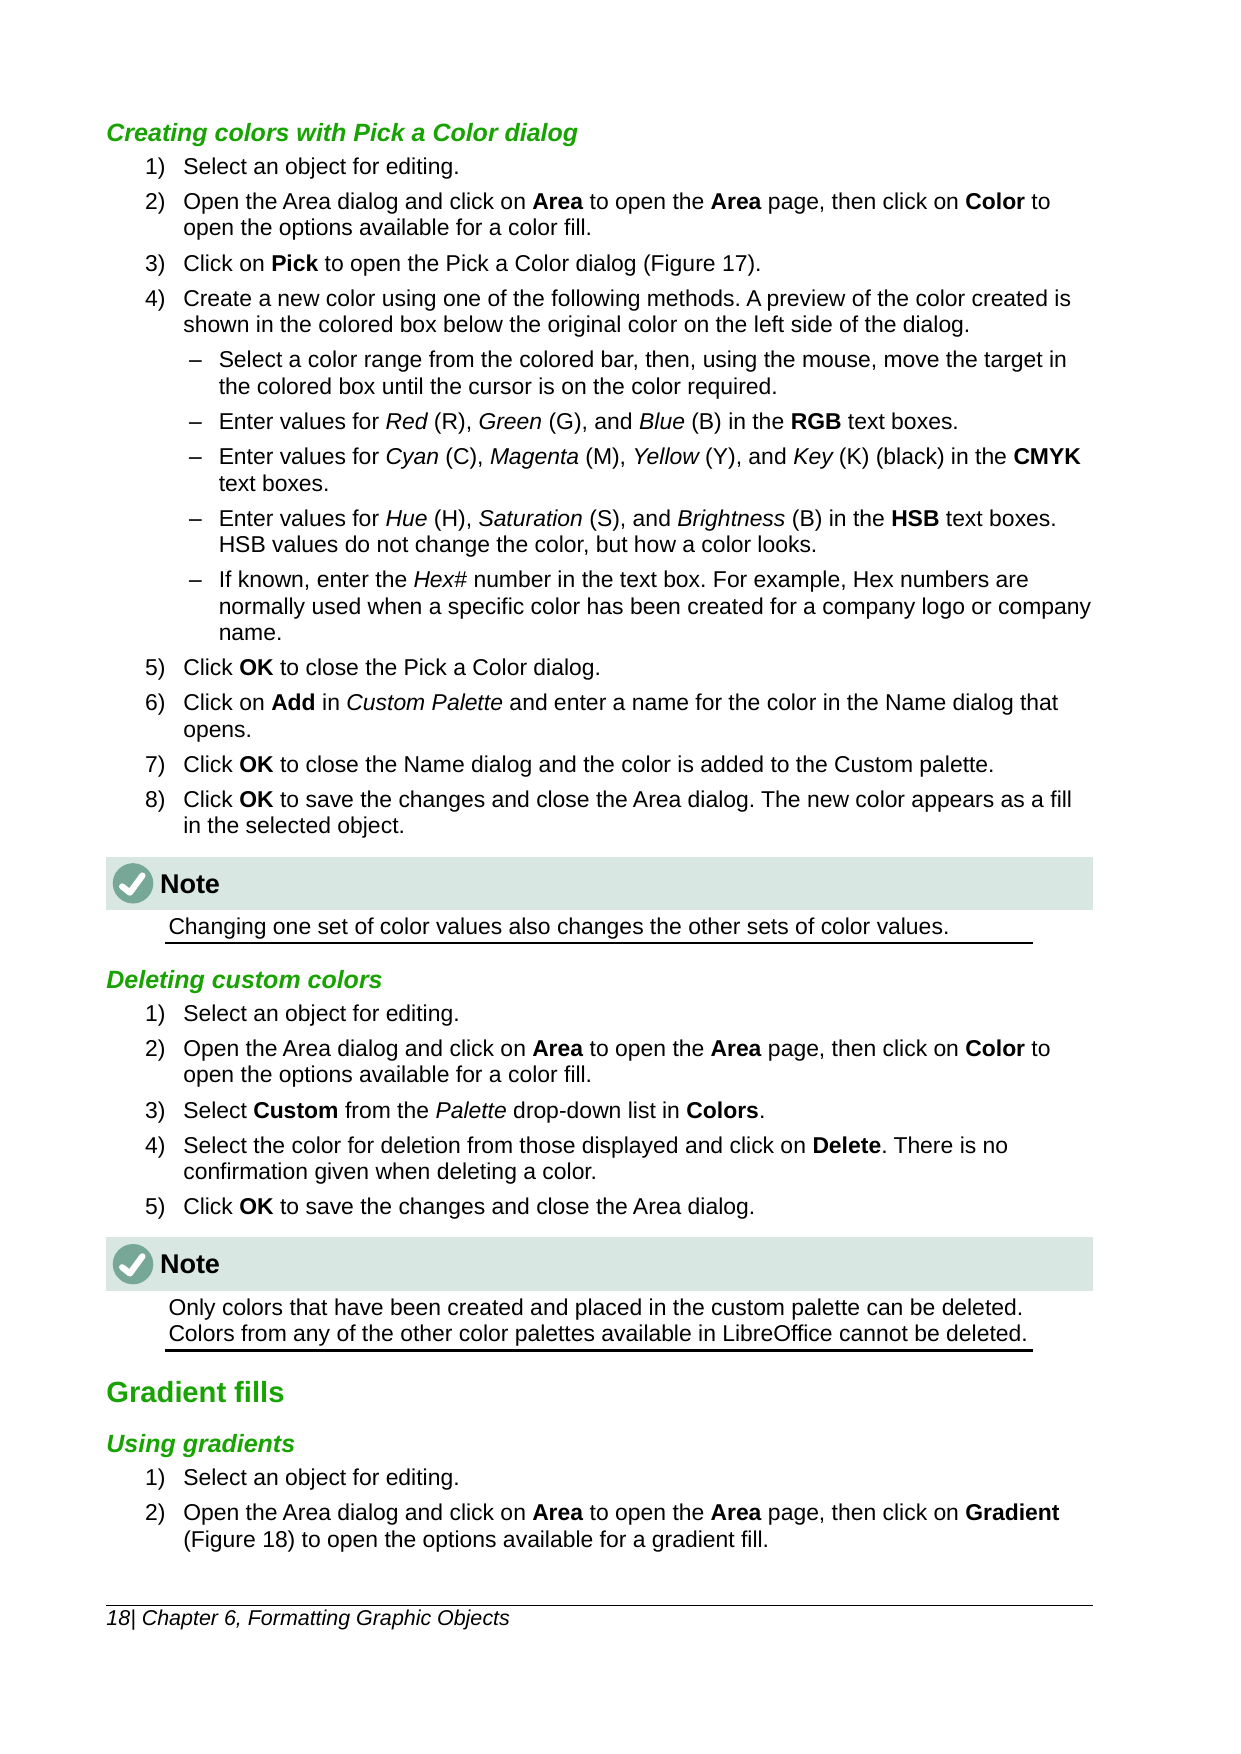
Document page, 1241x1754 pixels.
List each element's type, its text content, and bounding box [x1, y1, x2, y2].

subtitle Note [106, 1237, 1093, 1291]
list If known, enter the Hex# number in the text box. For example, Hex numbers are normally used when a specific color has been created for a company logo or company name. [189, 566, 1093, 645]
list Select the color for deletion from those displayed and click on Delete. There is no confirmation given when deleting a color. [165, 1132, 1093, 1184]
list Click OK to close the Name dialog and the color is added to the Custom palette. [165, 751, 1093, 777]
subtitle Deleting custom colors [106, 965, 1093, 994]
list Enter values for Hue (H), Saturation (S), and Brightness (B) in the HSB text boxes. HSB values do not change the color, but how a color looks. [189, 505, 1093, 557]
list Enter values for Red (R), Green (G), and Blue (B) in the RGB text boxes. [189, 408, 1093, 434]
text Only colors that have been created and placed in the custom palette can be deleted. Colors from any of the other color palettes available in LibreOffice cannot be deleted. [165, 1291, 1033, 1349]
list Create a new color using one of the following methods. A preview of the color created is shown in the colored box below the original color on the left side of the dialog. [165, 285, 1093, 337]
subtitle Gradient fills [106, 1375, 1093, 1409]
list Select Custom from the Palette drop-down list in Colors. [165, 1097, 1093, 1123]
list Enter values for Cyan (C), Magenta (M), Yellow (Y), and Key (K) (black) in the CMYK text boxes. [189, 443, 1093, 496]
subtitle Using gradients [106, 1429, 1093, 1458]
list Select an object for editing. [165, 153, 1093, 179]
list Click OK to save the changes and close the Area dialog. The new color appears as a fill in the selected object. [165, 786, 1093, 839]
list Select an object for editing. [165, 1000, 1093, 1026]
list Select an object for editing. [165, 1464, 1093, 1491]
list Click on Pick to open the Pick a Color dialog (Figure 17). [165, 249, 1093, 276]
list Click OK to save the changes and close the Area dialog. [165, 1193, 1093, 1220]
list Click on Add in Custom Palette and enter a name for the color in the Name dialog that opens. [165, 689, 1093, 742]
text Changing one set of color values also changes the other sets of color values. [165, 910, 1033, 942]
list Select a color range from the colored bar, then, using the mouse, move the target in the colored box until the cursor is on the color required. [189, 346, 1093, 399]
list Open the Area dialog and click on Area to open the Area page, then click on Color to open the options available for a color fill. [165, 188, 1093, 241]
subtitle Creating colors with Pick a Color dialog [106, 118, 1093, 147]
subtitle Note [106, 857, 1093, 910]
list Open the Area dialog and click on Area to open the Area page, then click on Gradient (Figure 18) to open the options available for a gradient fill. [165, 1499, 1093, 1552]
list Click OK to close the Pick a Color dialog. [165, 654, 1093, 681]
list Open the Area dialog and click on Area to open the Area page, then click on Color to open the options available for a color fill. [165, 1035, 1093, 1088]
